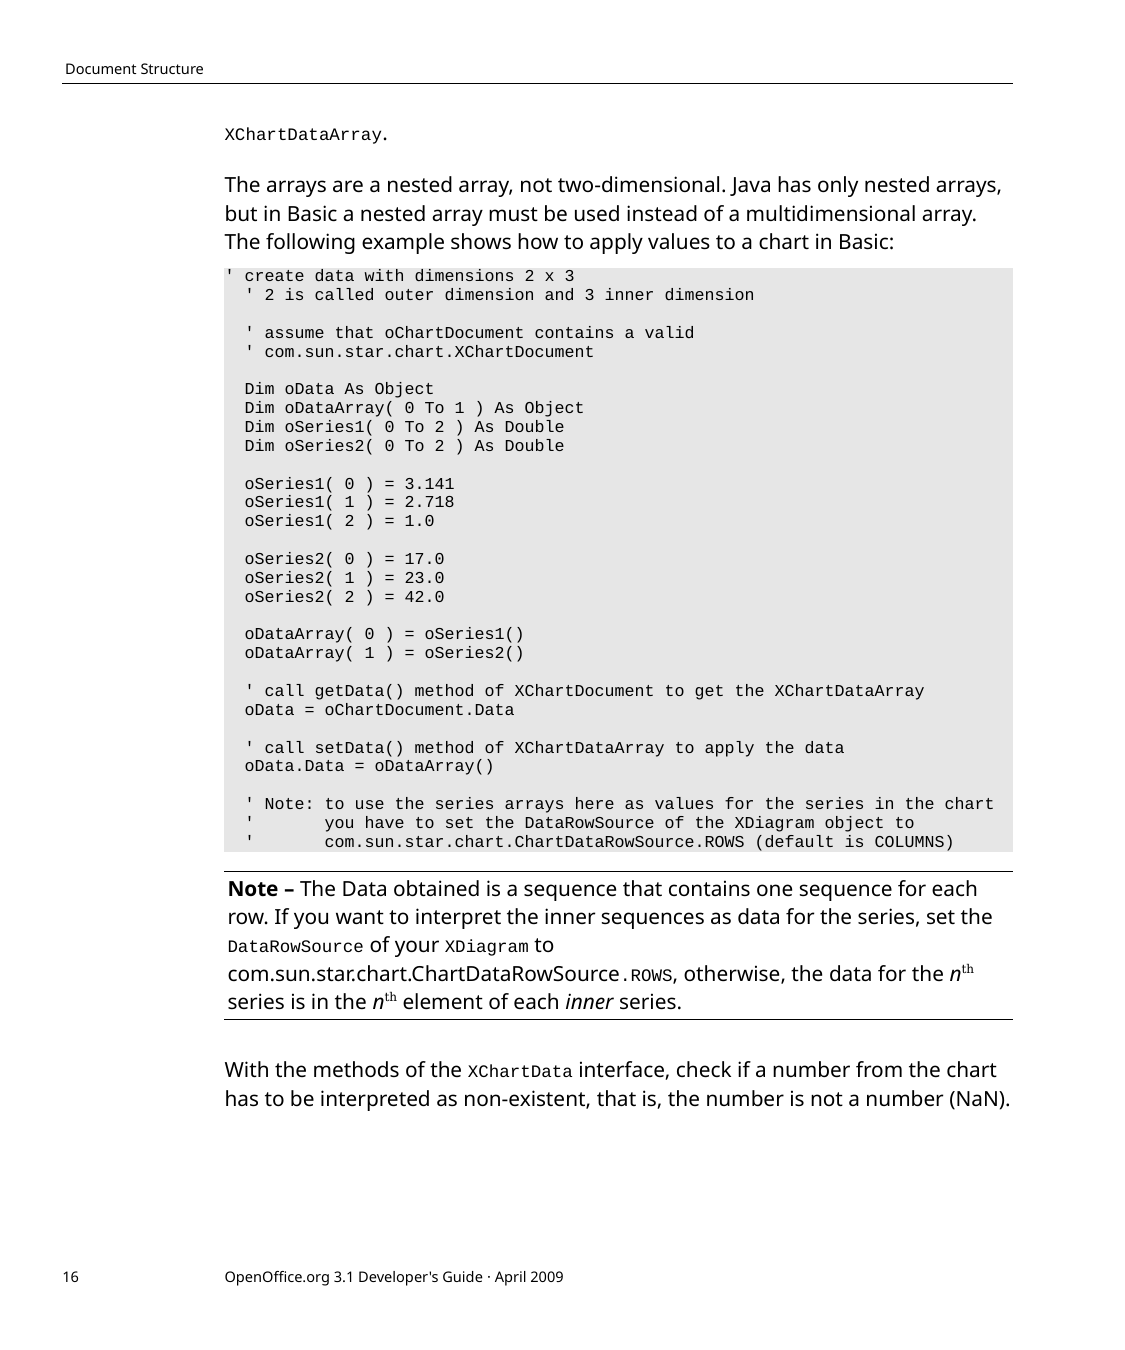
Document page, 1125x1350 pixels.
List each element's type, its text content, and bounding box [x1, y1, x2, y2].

text ' create data with dimensions 2 x 3 ' 2 is called outer dimension and 3 inner dimension ' assume that oChartDocument contains a valid ' com.sun.star.chart.XChartDocument Dim oData As Object Dim oDataArray( 0 To 1 ) As Object Dim oSeries1( 0 To 2 ) As Double Dim oSeries2( 0 To 2 ) As Double oSeries1( 0 ) = 3.141 oSeries1( 1 ) = 2.718 oSeries1( 2 ) = 1.0 oSeries2( 0 ) = 17.0 oSeries2( 1 ) = 23.0 oSeries2( 2 ) = 42.0 oDataArray( 0 ) = oSeries1() oDataArray( 1 ) = oSeries2() ' call getData() method of XChartDocument to get the XChartDataArray oData = oChartDocument.Data ' call setData() method of XChartDataArray to apply the data oData.Data = oDataArray() ' Note: to use the series arrays here as values for the series in the chart ' you have to set the DataRowSource of the XDiagram object to ' com.sun.star.chart.ChartDataRowSource.ROWS (default is COLUMNS) [224, 268, 1013, 852]
list The Data obtained is a sequence that contains one sequence for each row. If you want to interpret the inner sequences as data for the series, set the DataRowSource of your XDiagram to com.sun.star.chart.ChartDataRowSource.ROWS, otherwise, the data for the nth series is in the nth element of each inner series. [224, 872, 1013, 1019]
text XChartDataArray. [224, 118, 1013, 147]
text The arrays are a nested array, not two-dimensional. Java has only nested arrays, but in Basic a nested array must be used instead of a multidimensional array. The following example shows how to apply values to a chart in Basic: [224, 171, 1013, 256]
text With the methods of the XChartData interface, check if a number from the chart has to be interpreted as non-existent, that is, the number is not a number (NaN). [224, 1056, 1013, 1112]
